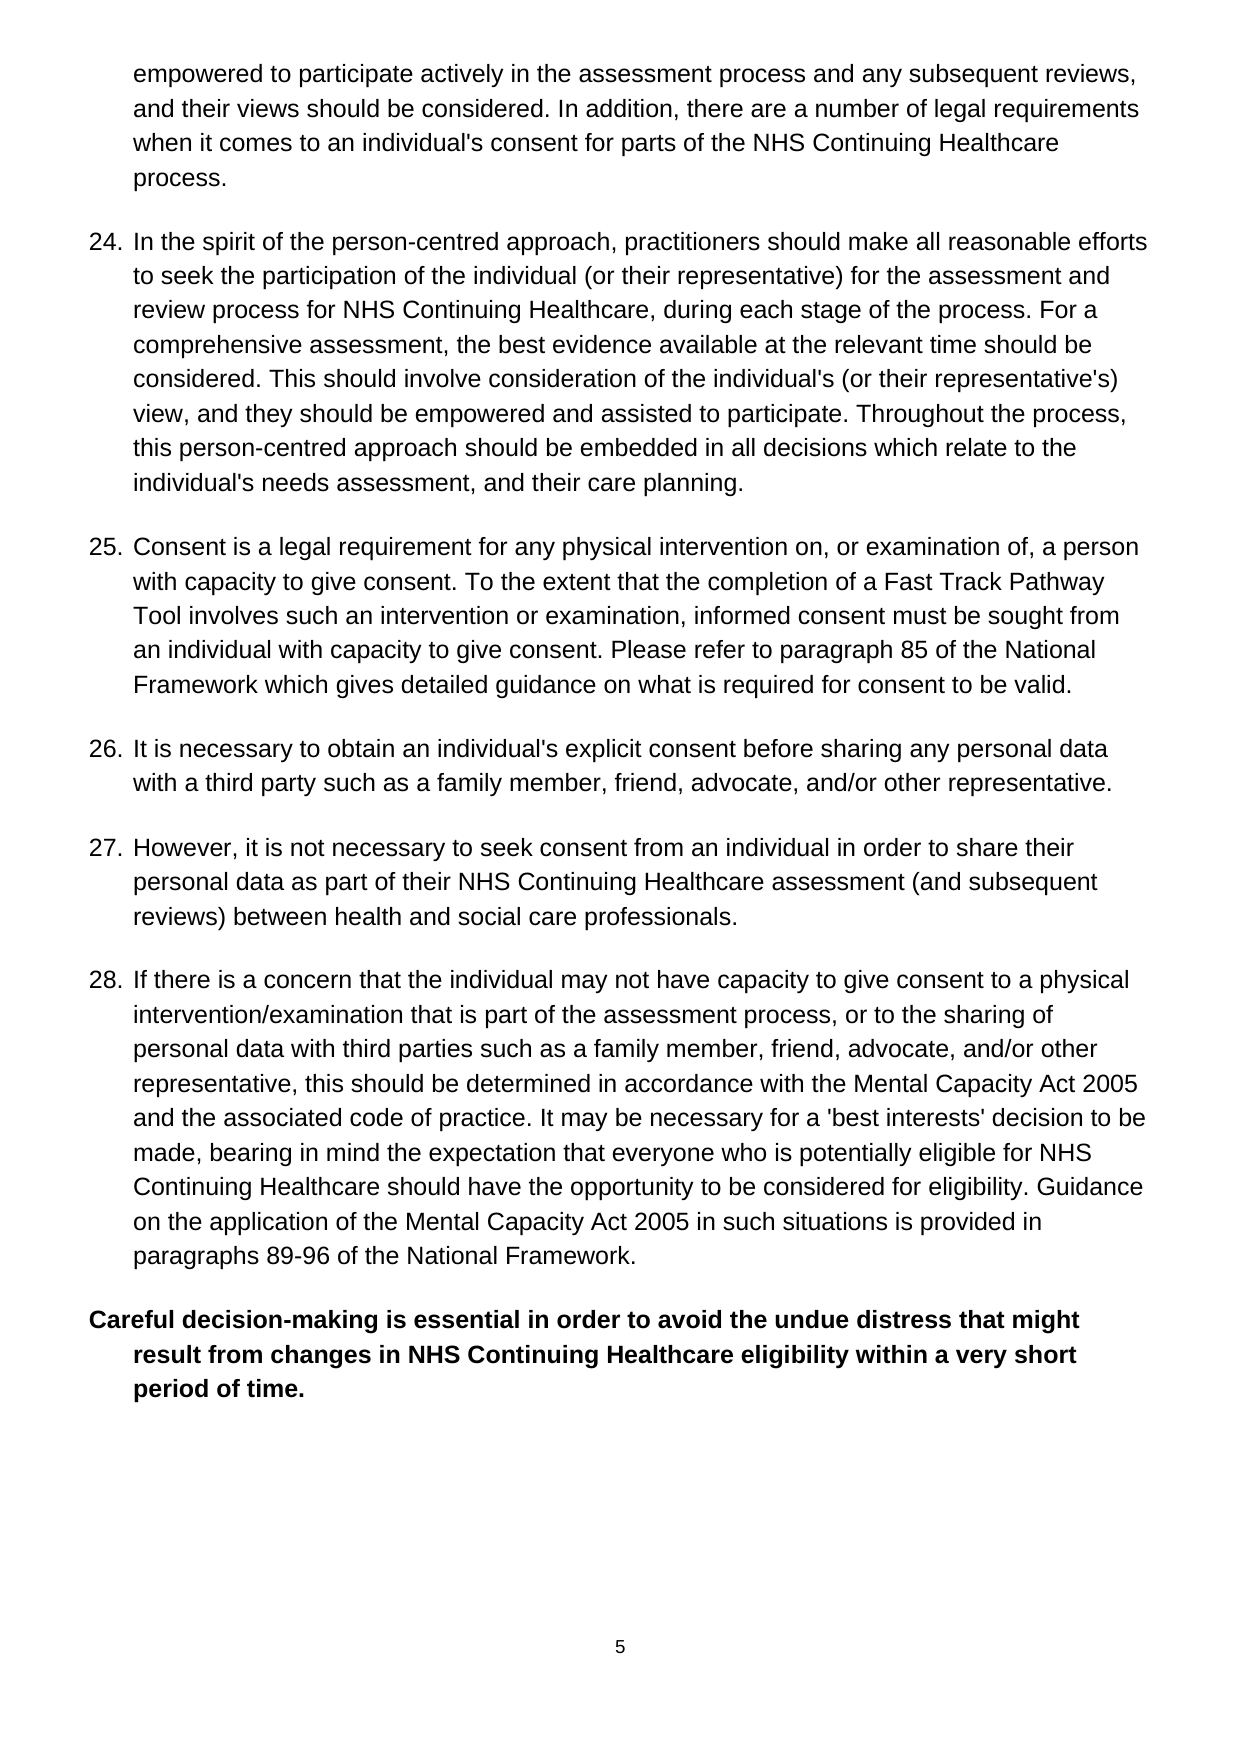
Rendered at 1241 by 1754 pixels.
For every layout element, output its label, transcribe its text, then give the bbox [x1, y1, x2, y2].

list empowered to participate actively in the assessment process and any subsequent reviews, and their views should be considered. In addition, there are a number of legal requirements when it comes to an individual's consent for parts of the NHS Continuing Healthcare process. [89, 59, 1152, 191]
list It is necessary to obtain an individual's explicit consent before sharing any personal data with a third party such as a family member, friend, advocate, and/or other representative. [89, 734, 1152, 797]
list Consent is a legal requirement for any physical intervention on, or examination of, a person with capacity to give consent. To the extent that the completion of a Fast Track Pathway Tool involves such an intervention or examination, informed consent must be sought from an individual with capacity to give consent. Please refer to paragraph 85 of the National Framework which gives detailed guidance on what is required for consent to be valid. [89, 532, 1152, 699]
text Careful decision-making is essential in order to avoid the undue distress that might result from changes in NHS Continuing Healthcare eligibility within a very short period of time. [89, 1305, 1152, 1403]
list If there is a concern that the individual may not have capacity to give consent to a physical intervention/examination that is part of the assessment process, or to the sharing of personal data with third parties such as a family member, friend, advocate, and/or other representative, this should be determined in accordance with the Mental Capacity Act 2005 and the associated code of practice. It may be necessary for a 'best interests' decision to be made, bearing in mind the expectation that everyone who is potentially eligible for NHS Continuing Healthcare should have the opportunity to be considered for eligibility. Guidance on the application of the Mental Capacity Act 2005 in such situations is provided in paragraphs 89-96 of the National Framework. [89, 966, 1152, 1270]
list In the spirit of the person-centred approach, practitioners should make all reasonable efforts to seek the participation of the individual (or their representative) for the assessment and review process for NHS Continuing Healthcare, during each stage of the process. For a comprehensive assessment, the best evidence available at the relevant time should be considered. This should involve consideration of the individual's (or their representative's) view, and they should be empowered and assisted to participate. Throughout the process, this person-centred approach should be embedded in all decisions which relate to the individual's needs assessment, and their care planning. [89, 227, 1152, 497]
list However, it is not necessary to seek consent from an individual in order to share their personal data as part of their NHS Continuing Healthcare assessment (and subsequent reviews) between health and social care professionals. [89, 832, 1152, 930]
